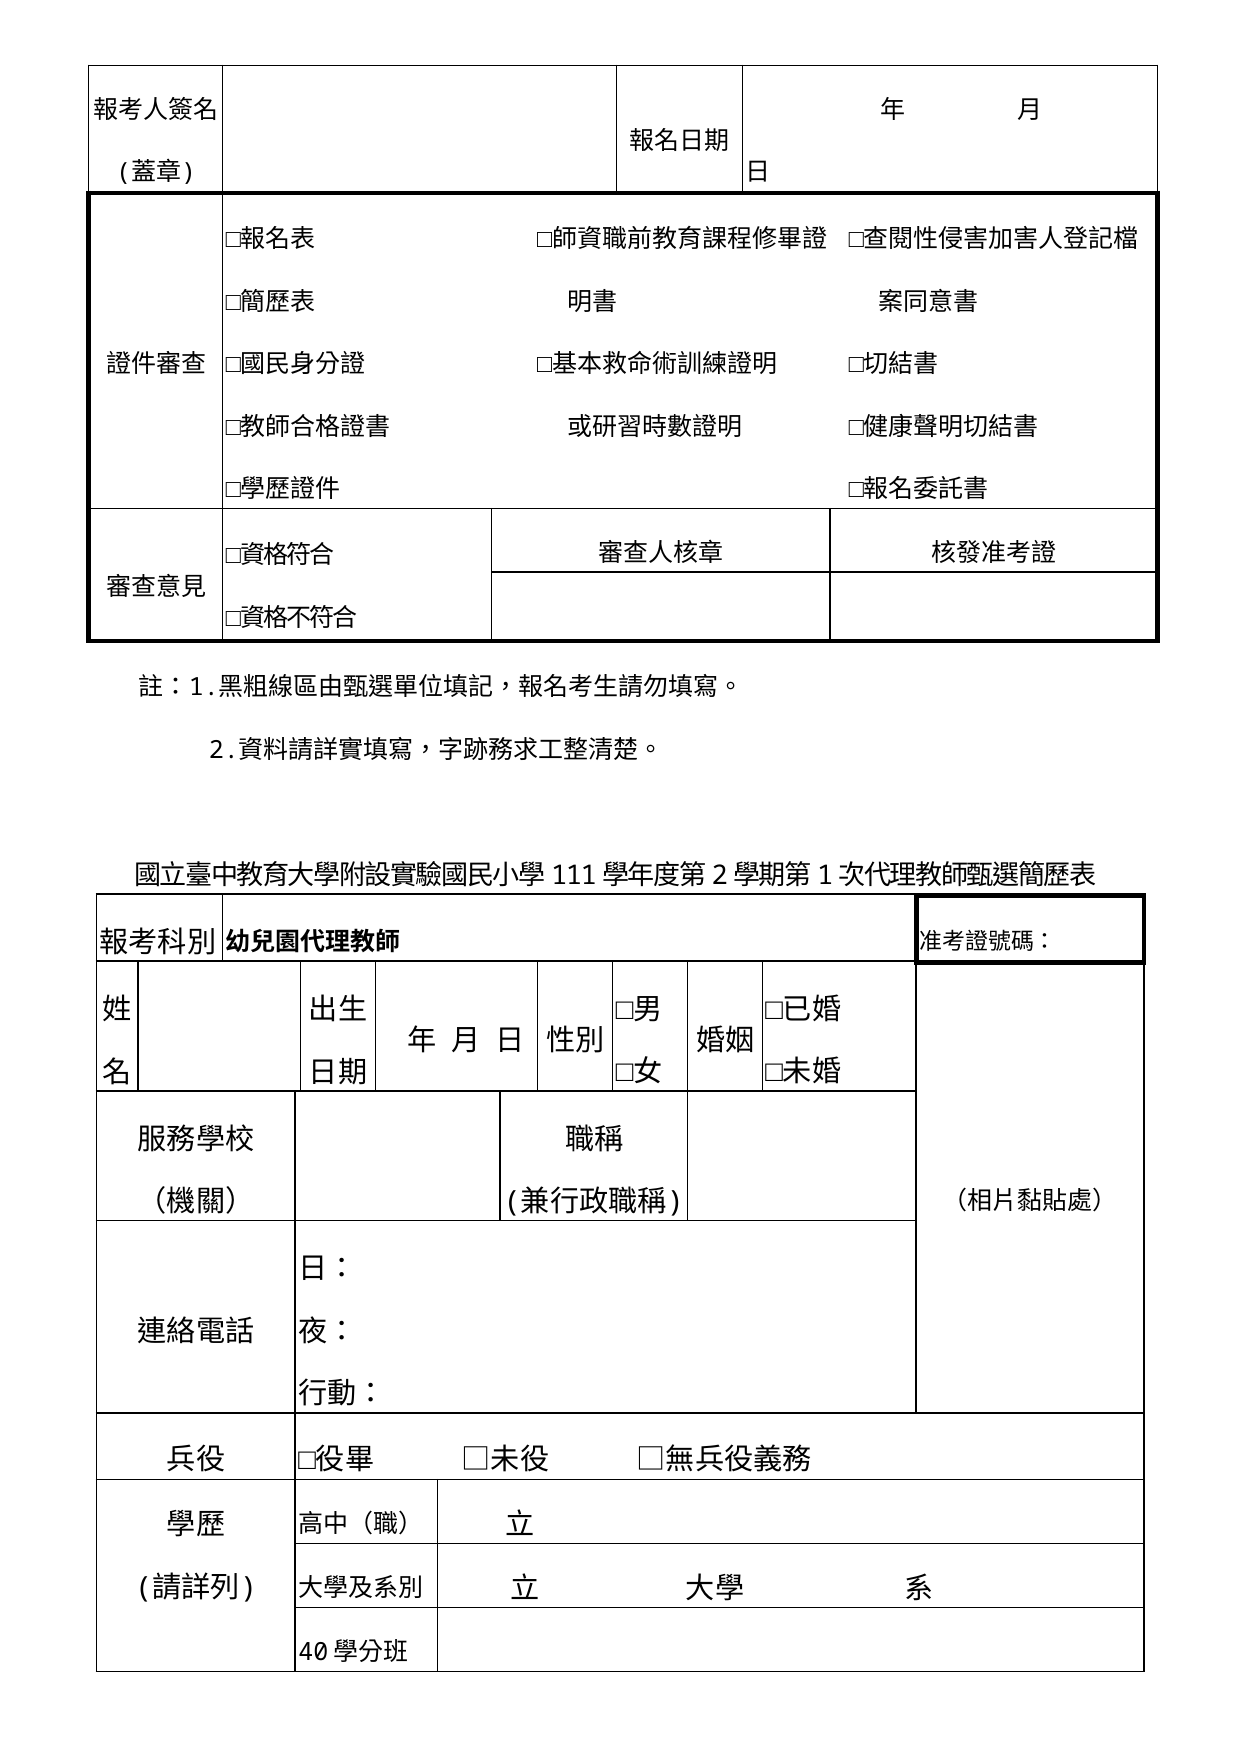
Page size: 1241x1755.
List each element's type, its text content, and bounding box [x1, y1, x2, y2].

table_cell [688, 1092, 915, 1220]
table_cell □查閱性侵害加害人登記檔 案同意書 □切結書 □健康聲明切結書 □報名委託書 [846, 195, 1155, 508]
table_cell 婚姻 [688, 962, 762, 1090]
table_cell 職稱 (兼行政職稱) [501, 1092, 687, 1220]
table_cell 年 月 日 [743, 66, 1157, 191]
table_cell [831, 573, 1155, 638]
text 國立臺中教育大學附設實驗國民小學111學年度第2學期第1次代理教師甄選簡歷表 [64, 831, 1152, 893]
table_cell 大學及系別 [296, 1544, 437, 1607]
table_cell 報名日期 [617, 66, 742, 191]
table_cell 立 大學 系 [438, 1544, 1143, 1607]
table_header 准考證號碼： [919, 898, 1142, 960]
table_cell （相片黏貼處） [917, 965, 1143, 1412]
table_cell 出生日期 [301, 962, 375, 1090]
table_cell 40學分班 [296, 1608, 437, 1671]
table_cell [139, 962, 300, 1090]
table_header 報考科別 [97, 895, 222, 960]
table_cell □已婚 □未婚 [763, 962, 915, 1090]
table_cell 審查人核章 [492, 509, 829, 571]
table_cell 立 [438, 1480, 1143, 1543]
table_cell 審查意見 [91, 509, 222, 638]
table_header 幼兒園代理教師 [223, 895, 914, 960]
table_cell 性別 [538, 962, 612, 1090]
table_cell [492, 573, 829, 638]
table_cell [438, 1608, 1143, 1671]
table_cell □資格符合 □資格不符合 [223, 509, 491, 638]
text 2.資料請詳實填寫，字跡務求工整清楚。 [89, 706, 1152, 768]
table_cell 學歷 (請詳列) [97, 1480, 294, 1671]
table_cell 日： 夜： 行動： [296, 1221, 915, 1412]
table_cell □男 □女 [613, 962, 687, 1090]
table_cell 姓 名 [97, 962, 137, 1090]
table_cell 服務學校 （機關） [97, 1092, 294, 1220]
table_cell 核發准考證 [831, 509, 1155, 571]
text 註：1.黑粗線區由甄選單位填記，報名考生請勿填寫。 [89, 643, 1152, 706]
table_cell 年 月 日 [376, 962, 537, 1090]
table_cell [296, 1092, 499, 1220]
table_cell □役畢 □未役 □無兵役義務 [296, 1414, 1143, 1479]
table_cell 證件審查 [91, 195, 222, 508]
table_cell 高中（職） [296, 1480, 437, 1543]
table_cell □報名表 □簡歷表 □國民身分證 □教師合格證書 □學歷證件 [223, 195, 534, 508]
table_cell 連絡電話 [97, 1221, 294, 1412]
table_cell [223, 66, 616, 191]
table_cell 兵役 [97, 1414, 294, 1479]
table_cell 報考人簽名(蓋章) [89, 66, 222, 191]
table_cell □師資職前教育課程修畢證 明書 □基本救命術訓練證明 或研習時數證明 [534, 195, 846, 508]
